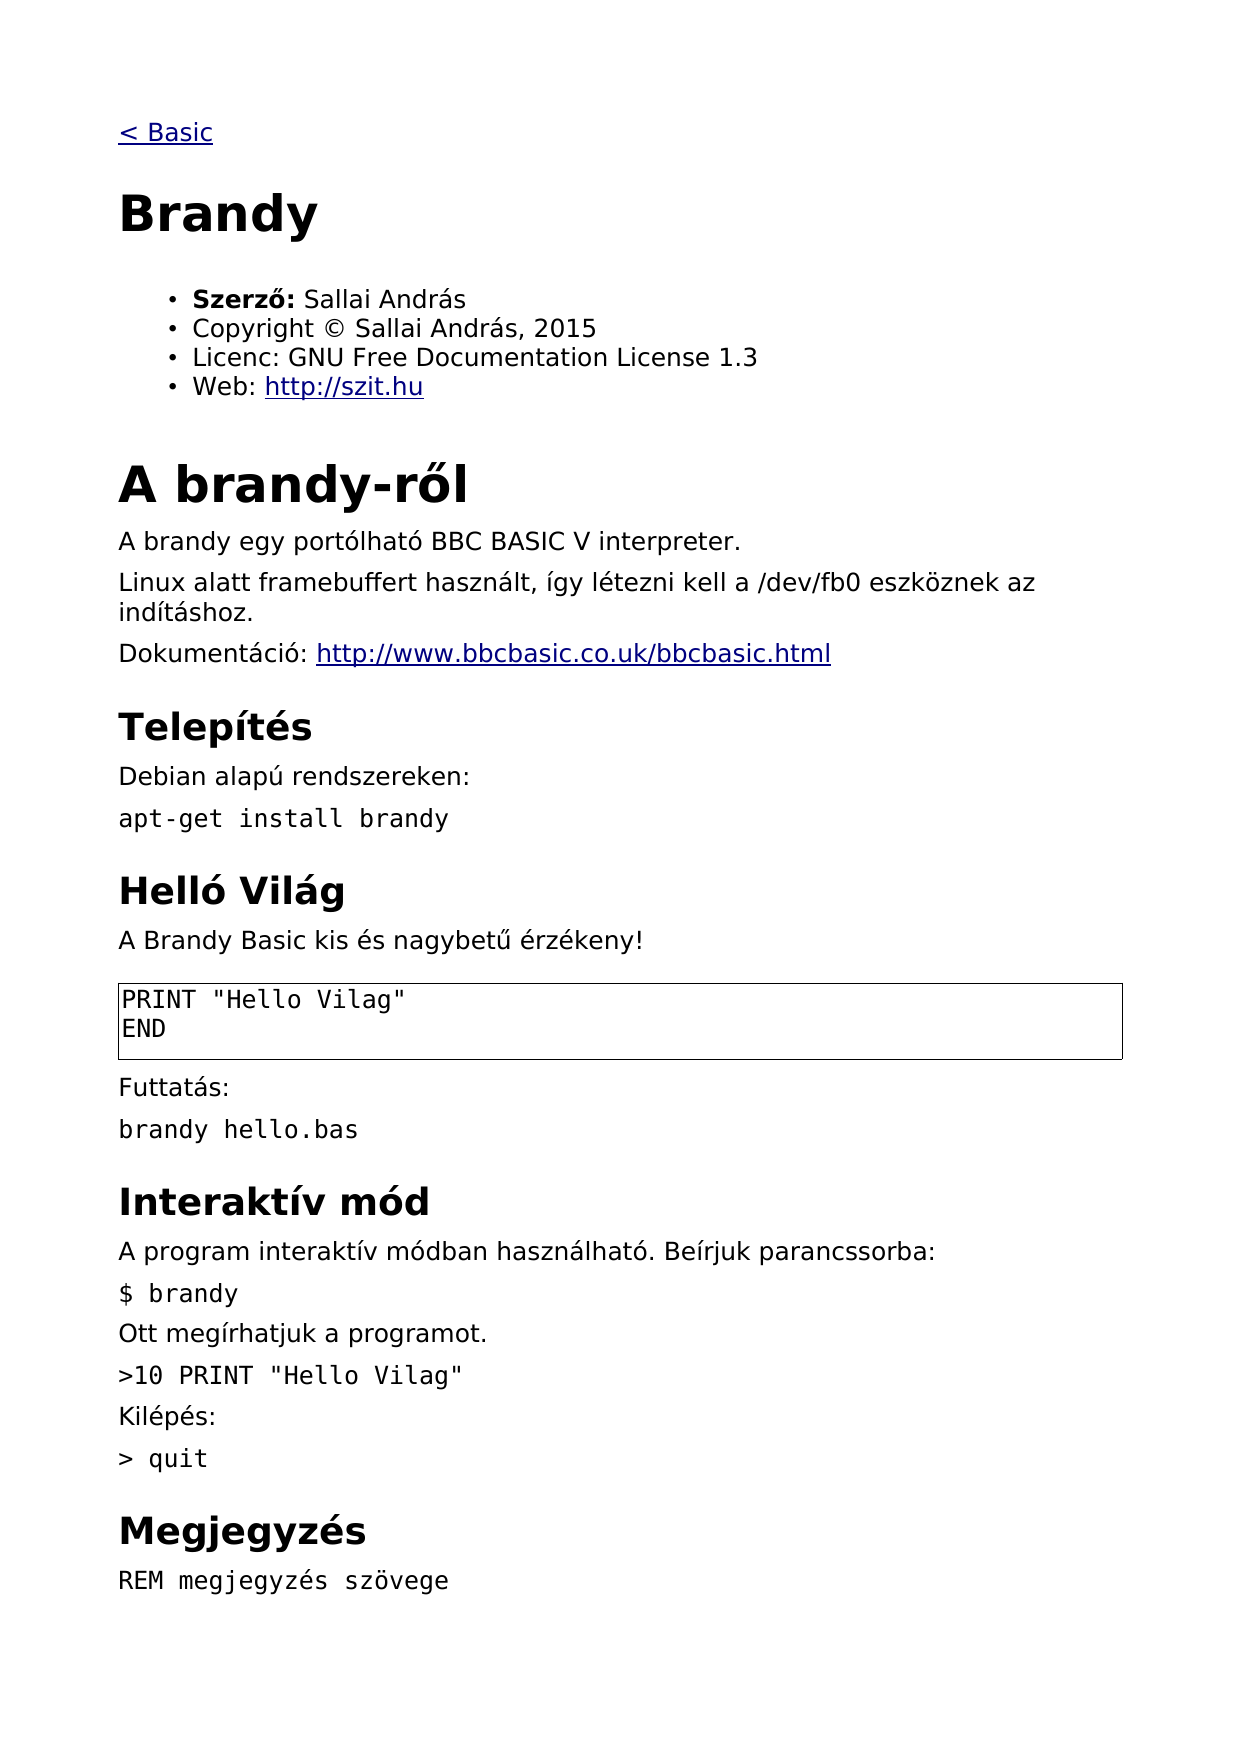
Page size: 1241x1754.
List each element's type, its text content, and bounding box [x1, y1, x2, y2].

text A Brandy Basic kis és nagybetű érzékeny! [118, 926, 1122, 955]
table_header PRINT "Hello Vilag" END [119, 984, 1122, 1058]
list Web: http://szit.hu [177, 372, 1122, 402]
text A brandy egy portólható BBC BASIC V interpreter. [118, 527, 1122, 556]
text apt-get install brandy [118, 804, 1122, 833]
text REM megjegyzés szövege [118, 1566, 1122, 1595]
text Debian alapú rendszereken: [118, 762, 1122, 791]
subtitle Helló Világ [118, 870, 1122, 913]
text A program interaktív módban használható. Beírjuk parancssorba: [118, 1237, 1122, 1266]
list Copyright © Sallai András, 2015 [177, 314, 1122, 343]
text Futtatás: [118, 1073, 1122, 1102]
text > quit [118, 1444, 1122, 1473]
subtitle Brandy [118, 185, 1122, 243]
subtitle A brandy-ről [118, 456, 1122, 514]
text >10 PRINT "Hello Vilag" [118, 1361, 1122, 1391]
text Ott megírhatjuk a programot. [118, 1320, 1122, 1349]
text Linux alatt framebuffert használt, így létezni kell a /dev/fb0 eszköznek az indításhoz. [118, 568, 1122, 627]
subtitle Megjegyzés [118, 1510, 1122, 1553]
text brandy hello.bas [118, 1115, 1122, 1144]
list Licenc: GNU Free Documentation License 1.3 [177, 343, 1122, 372]
text < Basic [118, 118, 1122, 147]
subtitle Interaktív mód [118, 1181, 1122, 1224]
list Szerző: Sallai András [177, 285, 1122, 314]
text $ brandy [118, 1279, 1122, 1308]
subtitle Telepítés [118, 706, 1122, 750]
text Dokumentáció: http://www.bbcbasic.co.uk/bbcbasic.html [118, 639, 1122, 668]
text Kilépés: [118, 1402, 1122, 1431]
